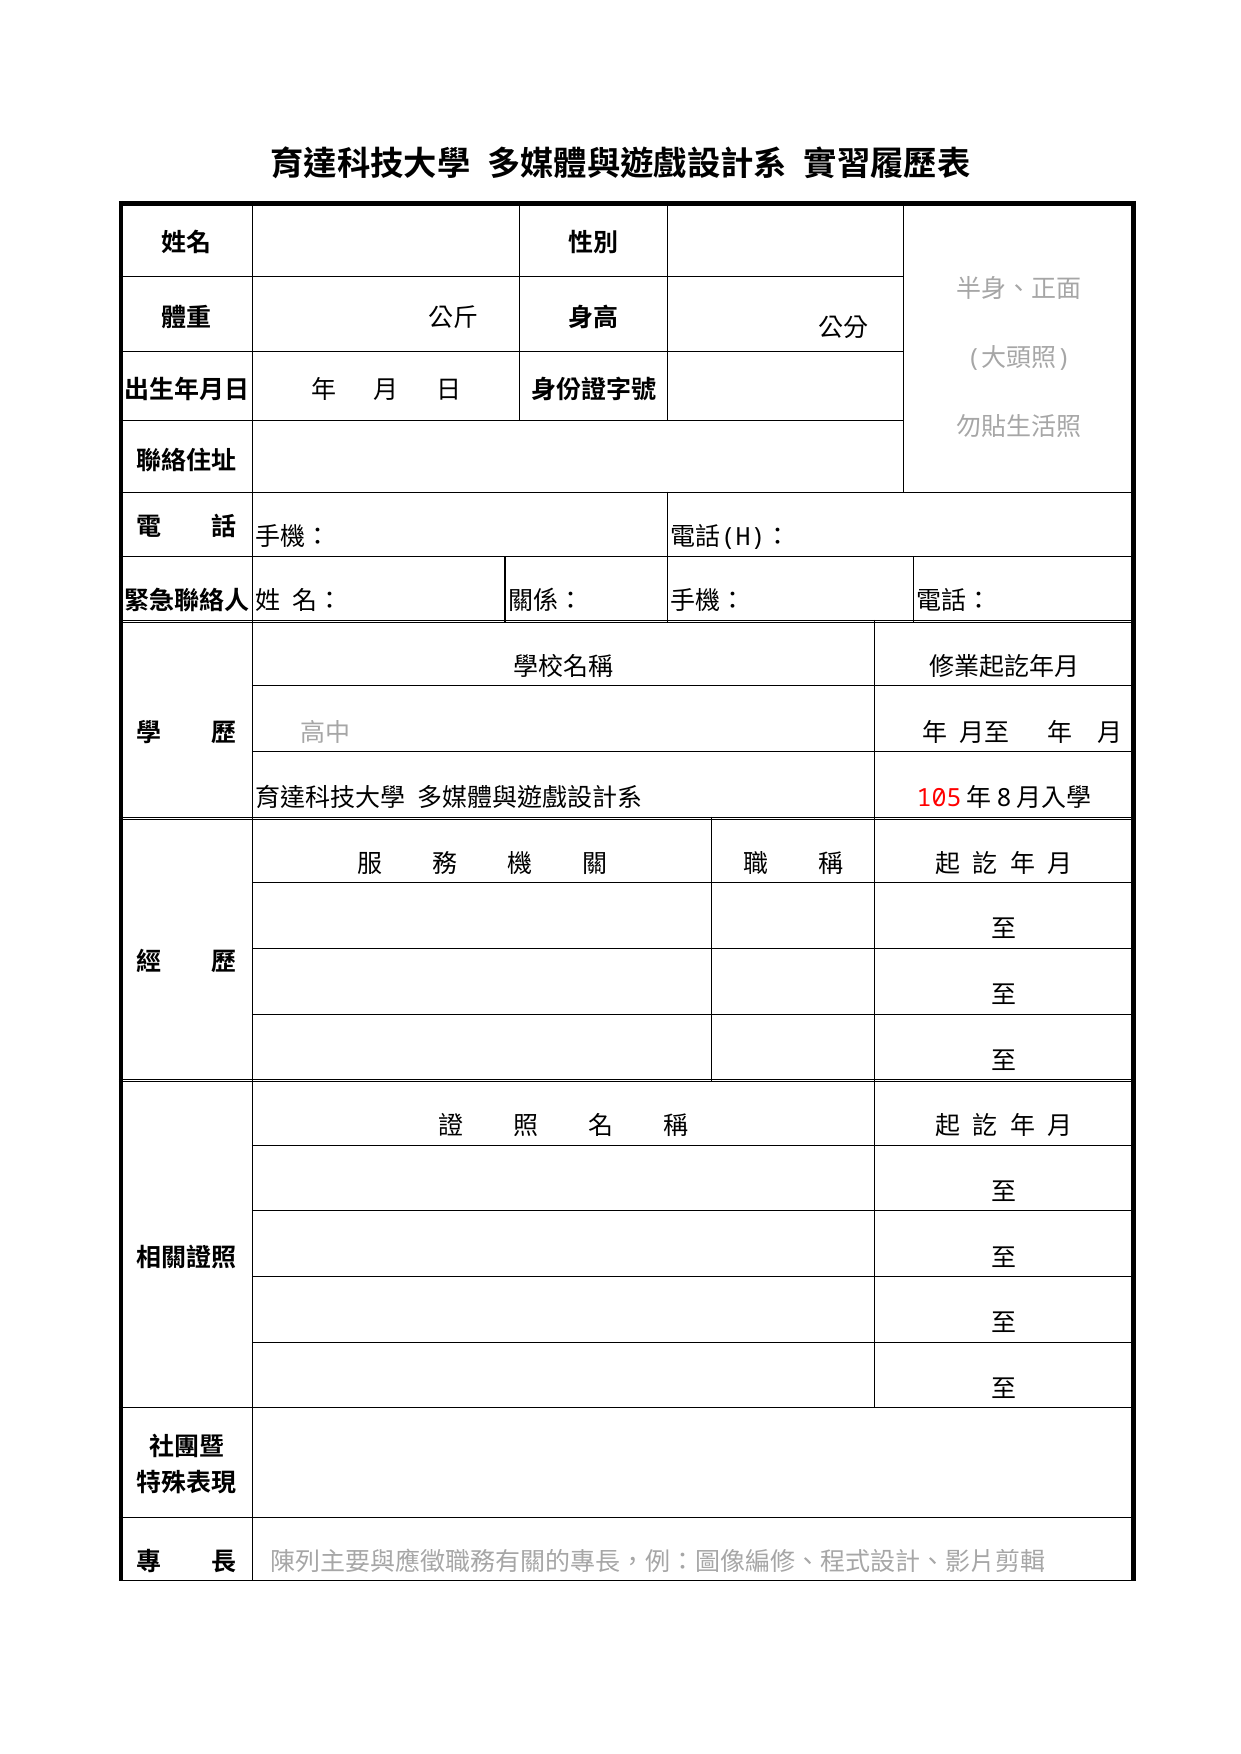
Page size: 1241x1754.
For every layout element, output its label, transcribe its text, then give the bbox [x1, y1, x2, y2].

table_cell 關係： [506, 557, 667, 620]
table_cell 陳列主要與應徵職務有關的專長，例：圖像編修、程式設計、影片剪輯 [253, 1518, 1131, 1580]
table_cell 105年8月入學 [875, 752, 1131, 817]
table_cell [712, 1015, 874, 1079]
table_cell 學 歷 [123, 623, 252, 817]
table_cell 出生年月日 [123, 352, 252, 420]
table_cell 電話： [914, 557, 1131, 620]
table_cell 體重 [123, 277, 252, 351]
table_cell [253, 1408, 1131, 1517]
table_cell 至 [875, 1343, 1131, 1407]
table_cell 至 [875, 1277, 1131, 1342]
table_cell [712, 883, 874, 948]
table_cell [253, 277, 386, 351]
table_cell 經 歷 [123, 820, 252, 1079]
table_cell 年 月至 年 月 [875, 686, 1131, 751]
table_cell 專 長 [123, 1518, 252, 1580]
table_header [253, 206, 519, 276]
table_cell 至 [875, 1015, 1131, 1079]
table_cell 至 [875, 883, 1131, 948]
table_cell 起 訖 年 月 [875, 1082, 1131, 1145]
text 育達科技大學 多媒體與遊戲設計系 實習履歷表 [118, 119, 1122, 182]
table_cell [253, 1211, 874, 1276]
table_header 半身、正面 (大頭照) 勿貼生活照 [904, 206, 1131, 492]
table_cell 身高 [520, 277, 667, 351]
table_cell 至 [875, 949, 1131, 1013]
table_header 姓名 [123, 206, 252, 276]
table_cell 職 稱 [712, 820, 874, 882]
table_cell 至 [875, 1211, 1131, 1276]
table_cell 公分 [786, 277, 903, 351]
table_cell 手機： [253, 493, 667, 556]
table_cell [253, 421, 903, 492]
table_cell [253, 1343, 874, 1407]
table_cell 修業起訖年月 [875, 623, 1131, 685]
table_cell 姓 名： [253, 557, 504, 620]
table_cell [253, 1146, 874, 1210]
table_cell 育達科技大學 多媒體與遊戲設計系 [253, 752, 874, 817]
table_cell [253, 949, 711, 1013]
table_cell 證 照 名 稱 [253, 1082, 874, 1145]
table_cell 高中 [253, 686, 874, 751]
table_cell [253, 883, 711, 948]
table_cell 身份證字號 [520, 352, 667, 420]
table_cell 緊急聯絡人 [123, 557, 252, 620]
table_cell 至 [875, 1146, 1131, 1210]
table_header [668, 206, 903, 276]
table_cell [253, 1277, 874, 1342]
table_cell 電話(H)： [668, 493, 1131, 556]
table_cell 電 話 [123, 493, 252, 556]
table_header 性別 [520, 206, 667, 276]
table_cell 手機： [668, 557, 913, 620]
table_cell [712, 949, 874, 1013]
table_cell 相關證照 [123, 1082, 252, 1407]
table_cell 起 訖 年 月 [875, 820, 1131, 882]
table_cell 公斤 [386, 277, 519, 351]
table_cell 學校名稱 [253, 623, 874, 685]
table_cell 服 務 機 關 [253, 820, 711, 882]
table_cell 年 月 日 [253, 352, 519, 420]
table_cell 聯絡住址 [123, 421, 252, 492]
table_cell 社團暨 特殊表現 [123, 1408, 252, 1517]
table_cell [668, 352, 903, 420]
table_cell [253, 1015, 711, 1079]
table_cell [668, 277, 786, 351]
